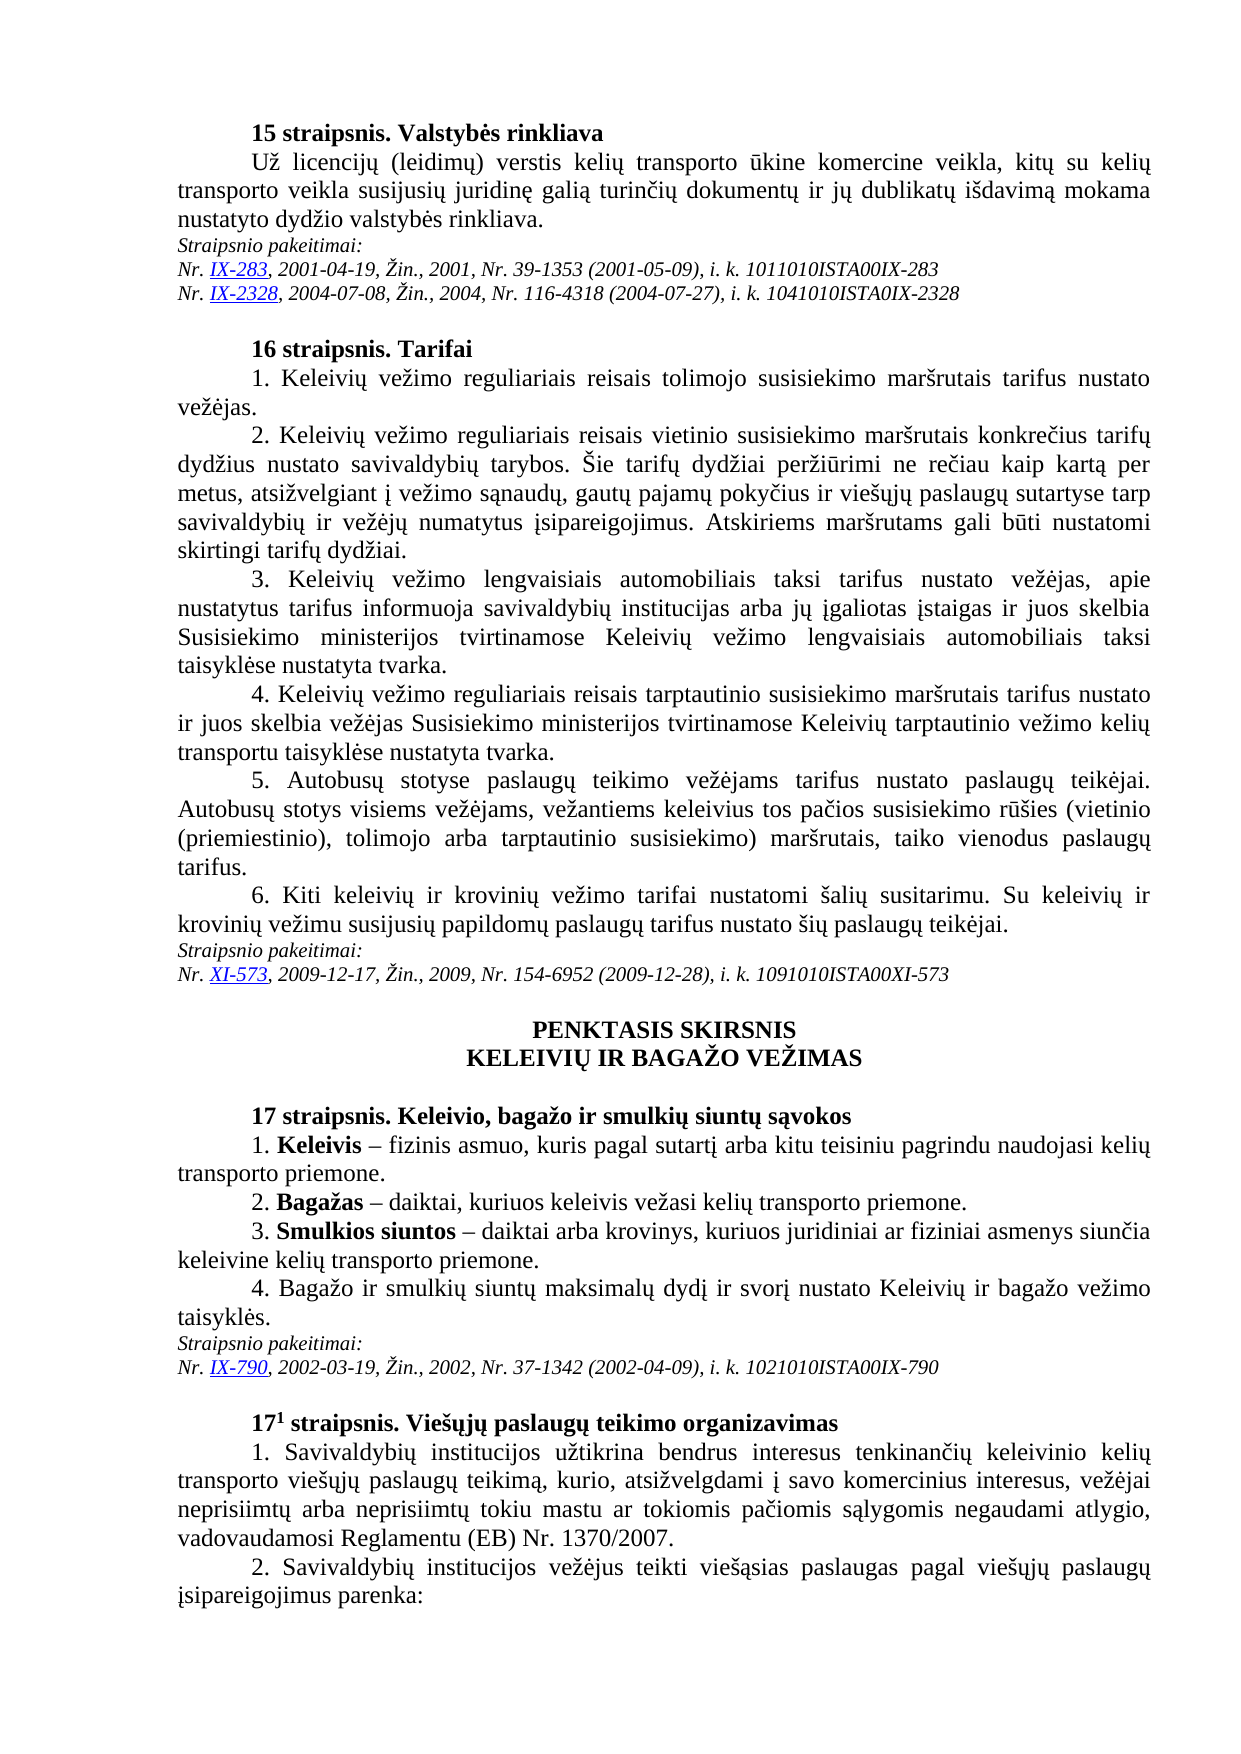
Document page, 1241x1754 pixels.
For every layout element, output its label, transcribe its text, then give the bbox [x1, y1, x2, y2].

text 3. Keleivių vežimo lengvaisiais automobiliais taksi tarifus nustato vežėjas, apie nustatytus tarifus informuoja savivaldybių institucijas arba jų įgaliotas įstaigas ir juos skelbia Susisiekimo ministerijos tvirtinamose Keleivių vežimo lengvaisiais automobiliais taksi taisyklėse nustatyta tvarka. [177, 564, 1152, 679]
text Nr. IX-2328, 2004-07-08, Žin., 2004, Nr. 116-4318 (2004-07-27), i. k. 1041010ISTA0IX-2328 [177, 281, 1152, 305]
text 6. Kiti keleivių ir krovinių vežimo tarifai nustatomi šalių susitarimu. Su keleivių ir krovinių vežimu susijusių papildomų paslaugų tarifus nustato šių paslaugų teikėjai. [177, 880, 1152, 938]
text PENKTASIS skirsnis [177, 1015, 1152, 1043]
text 171 straipsnis. Viešųjų paslaugų teikimo organizavimas [177, 1408, 1152, 1437]
text 2. Bagažas – daiktai, kuriuos keleivis vežasi kelių transporto priemone. [177, 1187, 1152, 1216]
text 3. Smulkios siuntos – daiktai arba krovinys, kuriuos juridiniai ar fiziniai asmenys siunčia keleivine kelių transporto priemone. [177, 1216, 1152, 1273]
text Straipsnio pakeitimai: [177, 233, 1152, 257]
text 4. Bagažo ir smulkių siuntų maksimalų dydį ir svorį nustato Keleivių ir bagažo vežimo taisyklės. [177, 1273, 1152, 1331]
text Nr. IX-283, 2001-04-19, Žin., 2001, Nr. 39-1353 (2001-05-09), i. k. 1011010ISTA00IX-283 [177, 257, 1152, 281]
text Už licencijų (leidimų) verstis kelių transporto ūkine komercine veikla, kitų su kelių transporto veikla susijusių juridinę galią turinčių dokumentų ir jų dublikatų išdavimą mokama nustatyto dydžio valstybės rinkliava. [177, 147, 1152, 233]
text Nr. IX-790, 2002-03-19, Žin., 2002, Nr. 37-1342 (2002-04-09), i. k. 1021010ISTA00IX-790 [177, 1355, 1152, 1379]
text 16 straipsnis. Tarifai [177, 334, 1152, 363]
text 1. Savivaldybių institucijos užtikrina bendrus interesus tenkinančių keleivinio kelių transporto viešųjų paslaugų teikimą, kurio, atsižvelgdami į savo komercinius interesus, vežėjai neprisiimtų arba neprisiimtų tokiu mastu ar tokiomis pačiomis sąlygomis negaudami atlygio, vadovaudamosi Reglamentu (EB) Nr. 1370/2007. [177, 1437, 1152, 1552]
text Nr. XI-573, 2009-12-17, Žin., 2009, Nr. 154-6952 (2009-12-28), i. k. 1091010ISTA00XI-573 [177, 962, 1152, 986]
text 2. Keleivių vežimo reguliariais reisais vietinio susisiekimo maršrutais konkrečius tarifų dydžius nustato savivaldybių tarybos. Šie tarifų dydžiai peržiūrimi ne rečiau kaip kartą per metus, atsižvelgiant į vežimo sąnaudų, gautų pajamų pokyčius ir viešųjų paslaugų sutartyse tarp savivaldybių ir vežėjų numatytus įsipareigojimus. Atskiriems maršrutams gali būti nustatomi skirtingi tarifų dydžiai. [177, 420, 1152, 564]
text 5. Autobusų stotyse paslaugų teikimo vežėjams tarifus nustato paslaugų teikėjai. Autobusų stotys visiems vežėjams, vežantiems keleivius tos pačios susisiekimo rūšies (vietinio (priemiestinio), tolimojo arba tarptautinio susisiekimo) maršrutais, taiko vienodus paslaugų tarifus. [177, 765, 1152, 880]
text 17 straipsnis. Keleivio, bagažo ir smulkių siuntų sąvokos [177, 1101, 1152, 1130]
text Straipsnio pakeitimai: [177, 1331, 1152, 1355]
text Keleivių ir bagažo vežimas [177, 1043, 1152, 1072]
text 1. Keleivis – fizinis asmuo, kuris pagal sutartį arba kitu teisiniu pagrindu naudojasi kelių transporto priemone. [177, 1130, 1152, 1187]
text 15 straipsnis. Valstybės rinkliava [177, 118, 1152, 147]
text 4. Keleivių vežimo reguliariais reisais tarptautinio susisiekimo maršrutais tarifus nustato ir juos skelbia vežėjas Susisiekimo ministerijos tvirtinamose Keleivių tarptautinio vežimo kelių transportu taisyklėse nustatyta tvarka. [177, 679, 1152, 765]
text 2. Savivaldybių institucijos vežėjus teikti viešąsias paslaugas pagal viešųjų paslaugų įsipareigojimus parenka: [177, 1552, 1152, 1609]
text 1. Keleivių vežimo reguliariais reisais tolimojo susisiekimo maršrutais tarifus nustato vežėjas. [177, 363, 1152, 420]
text Straipsnio pakeitimai: [177, 938, 1152, 962]
